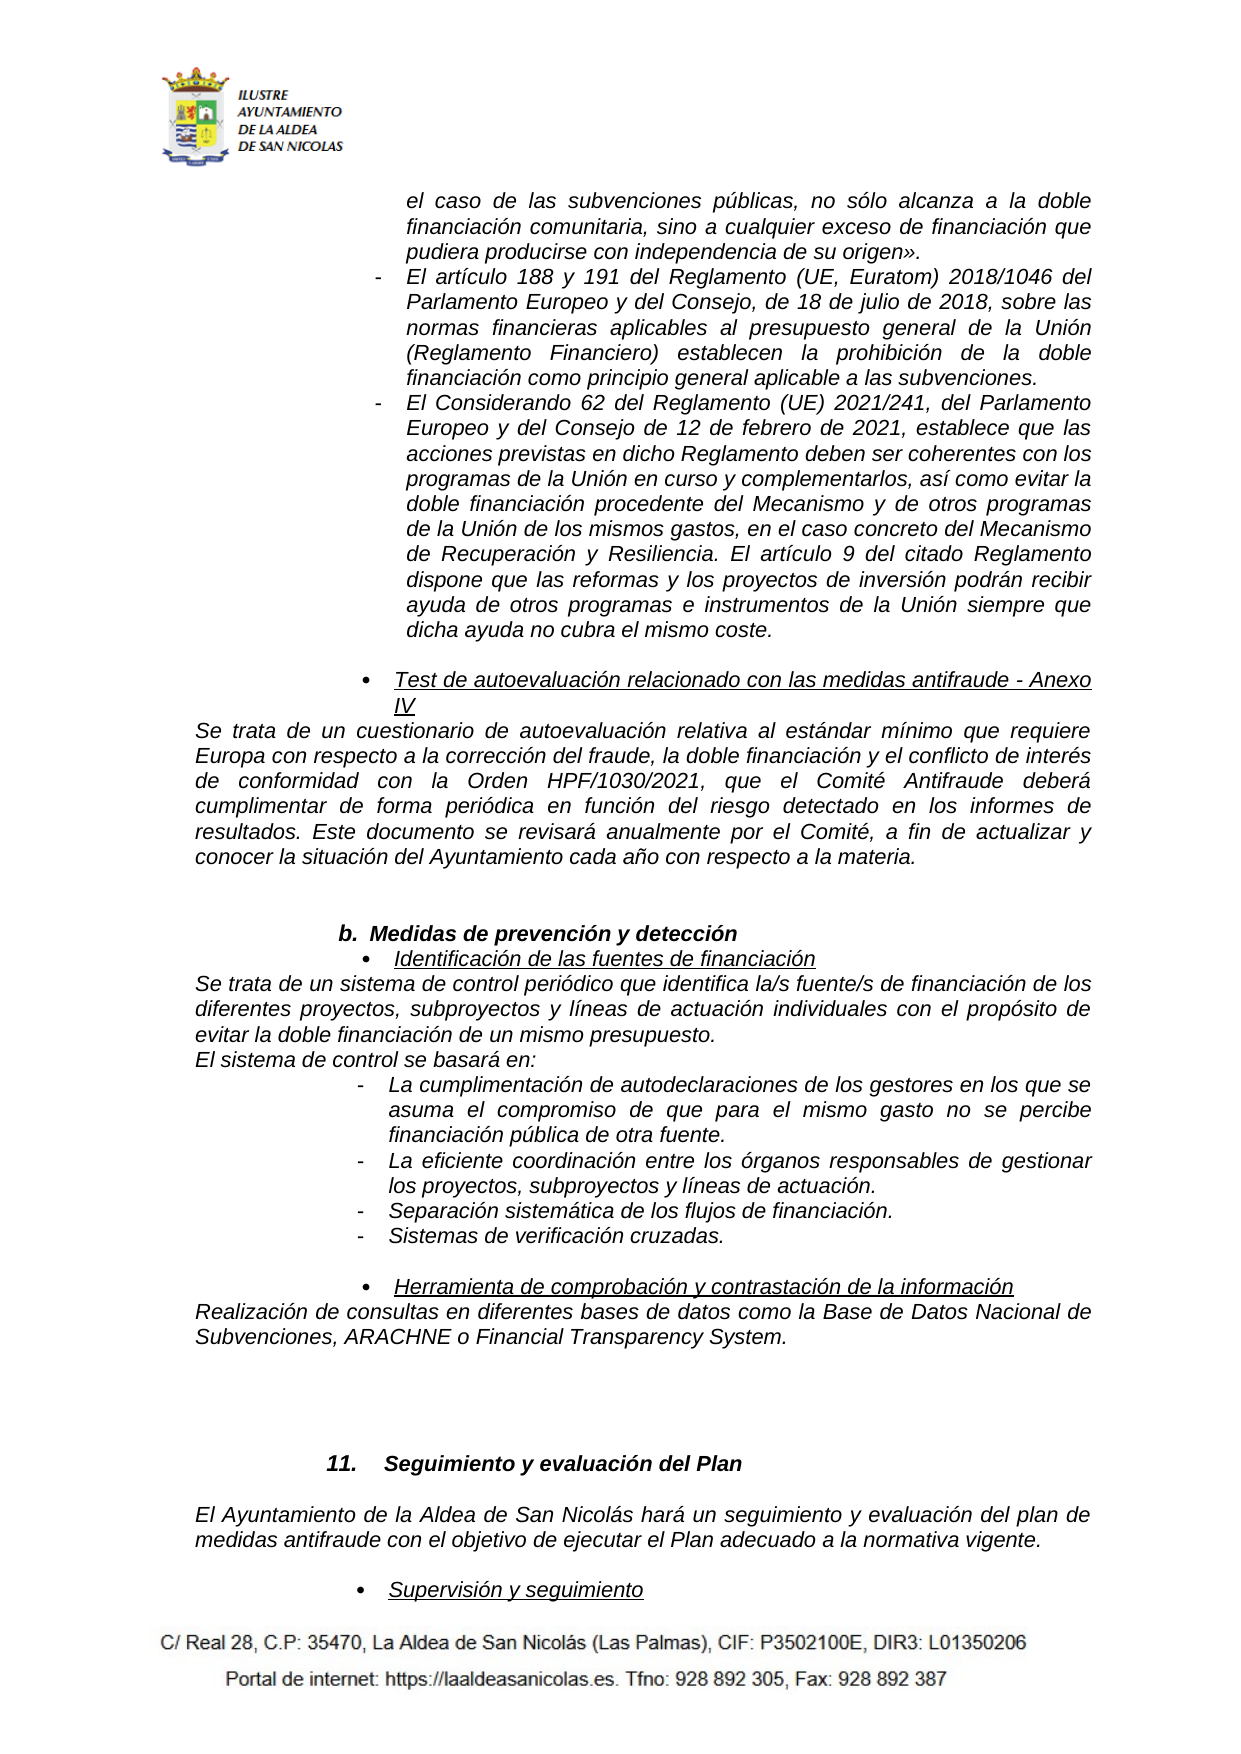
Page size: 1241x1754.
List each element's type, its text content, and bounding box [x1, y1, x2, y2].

list Sistemas de verificación cruzadas. [357, 1223, 1093, 1248]
text Se trata de un sistema de control periódico que identifica la/s fuente/s de financiación de los diferentes proyectos, subproyectos y líneas de actuación individuales con el propósito de evitar la doble financiación de un mismo presupuesto. [195, 971, 1093, 1047]
text Realización de consultas en diferentes bases de datos como la Base de Datos Nacional de Subvenciones, ARACHNE o Financial Transparency System. [195, 1299, 1093, 1349]
picture [148, 1626, 1033, 1695]
list La cumplimentación de autodeclaraciones de los gestores en los que se asuma el compromiso de que para el mismo gasto no se percibe financiación pública de otra fuente. [357, 1072, 1093, 1147]
list Separación sistemática de los flujos de financiación. [357, 1198, 1093, 1223]
list El Considerando 62 del Reglamento (UE) 2021/241, del Parlamento Europeo y del Consejo de 12 de febrero de 2021, establece que las acciones previstas en dicho Reglamento deben ser coherentes con los programas de la Unión en curso y complementarlos, así como evitar la doble financiación procedente del Mecanismo y de otros programas de la Unión de los mismos gastos, en el caso concreto del Mecanismo de Recuperación y Resiliencia. El artículo 9 del citado Reglamento dispone que las reformas y los proyectos de inversión podrán recibir ayuda de otros programas e instrumentos de la Unión siempre que dicha ayuda no cubra el mismo coste. [375, 390, 1093, 642]
list La eficiente coordinación entre los órganos responsables de gestionar los proyectos, subproyectos y líneas de actuación. [357, 1147, 1093, 1198]
text Se trata de un cuestionario de autoevaluación relativa al estándar mínimo que requiere Europa con respecto a la corrección del fraude, la doble financiación y el conflicto de interés de conformidad con la Orden HPF/1030/2021, que el Comité Antifraude deberá cumplimentar de forma periódica en función del riesgo detectado en los informes de resultados. Este documento se revisará anualmente por el Comité, a fin de actualizar y conocer la situación del Ayuntamiento cada año con respecto a la materia. [195, 718, 1093, 869]
list El artículo 188 y 191 del Reglamento (UE, Euratom) 2018/1046 del Parlamento Europeo y del Consejo, de 18 de julio de 2018, sobre las normas financieras aplicables al presupuesto general de la Unión (Reglamento Financiero) establecen la prohibición de la doble financiación como principio general aplicable a las subvenciones. [375, 264, 1093, 390]
text El sistema de control se basará en: [195, 1047, 1093, 1072]
text El Ayuntamiento de la Aldea de San Nicolás hará un seguimiento y evaluación del plan de medidas antifraude con el objetivo de ejecutar el Plan adecuado a la normativa vigente. [195, 1502, 1093, 1552]
picture [148, 59, 359, 174]
list Herramienta de comprobación y contrastación de la información [363, 1273, 1093, 1299]
list Identificación de las fuentes de financiación [363, 946, 1093, 971]
list Seguimiento y evaluación del Plan [326, 1450, 1093, 1476]
list el caso de las subvenciones públicas, no sólo alcanza a la doble financiación comunitaria, sino a cualquier exceso de financiación que pudiera producirse con independencia de su origen». [375, 188, 1093, 264]
list Test de autoevaluación relacionado con las medidas antifraude - Anexo IV [363, 667, 1093, 718]
list Medidas de prevención y detección [338, 919, 1093, 946]
list Supervisión y seguimiento [357, 1577, 1093, 1602]
